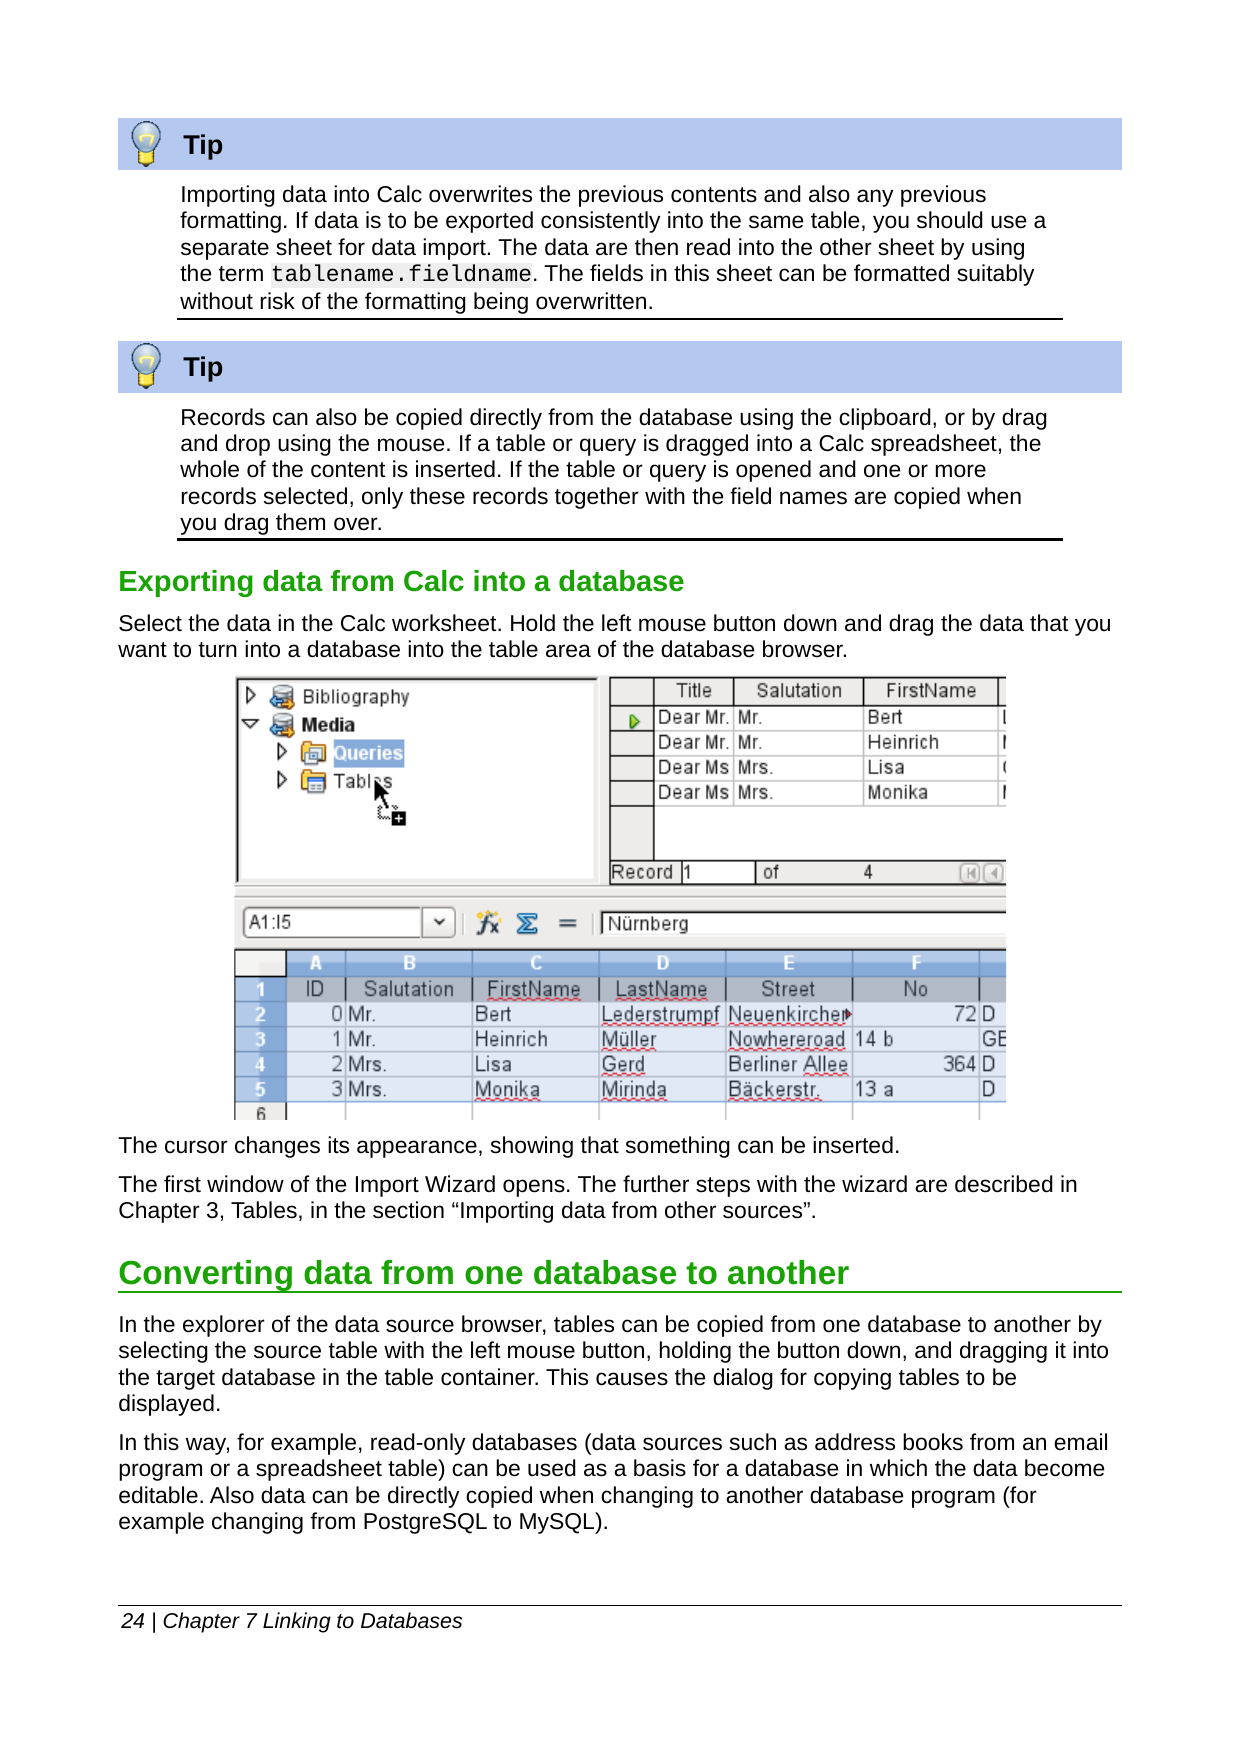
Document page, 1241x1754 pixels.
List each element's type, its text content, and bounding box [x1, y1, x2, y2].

picture [234, 674, 1007, 1120]
picture [119, 341, 170, 392]
text The cursor changes its appearance, showing that something can be inserted. [118, 1132, 1122, 1158]
subtitle Tip [118, 341, 1122, 393]
subtitle Exporting data from Calc into a database [118, 564, 1122, 598]
text Select the data in the Calc worksheet. Hold the left mouse button down and drag the data that you want to turn into a database into the table area of the database browser. [118, 609, 1122, 662]
text In this way, for example, read-only databases (data sources such as address books from an email program or a spreadsheet table) can be used as a basis for a database in which the data become editable. Also data can be directly copied when changing to another database program (for example changing from PostgreSQL to MySQL). [118, 1429, 1122, 1534]
subtitle Converting data from one database to another [118, 1253, 1122, 1291]
text In the explorer of the data source browser, tables can be copied from one database to another by selecting the source table with the left mouse button, holding the button down, and dragging it into the target database in the table container. This causes the dialog for copying tables to be displayed. [118, 1311, 1122, 1417]
text Records can also be copied directly from the database using the clipboard, or by drag and drop using the mouse. If a table or query is dragged into a Calc spreadsheet, the whole of the content is inserted. If the table or query is opened and one or more records selected, only these records together with the field names are copied when you drag them over. [177, 401, 1063, 538]
text Importing data into Calc overwrites the previous contents and also any previous formatting. If data is to be exported consistently into the same table, you should use a separate sheet for data import. The data are then read into the other sheet by using the term tablename.fieldname. The fields in this sheet can be formatted suitably without risk of the formatting being overwritten. [177, 178, 1063, 318]
text The first window of the Import Wizard opens. The further steps with the wizard are described in Chapter 3, Tables, in the section “Importing data from other sources”. [118, 1171, 1122, 1223]
picture [119, 119, 170, 170]
subtitle Tip [118, 118, 1122, 170]
